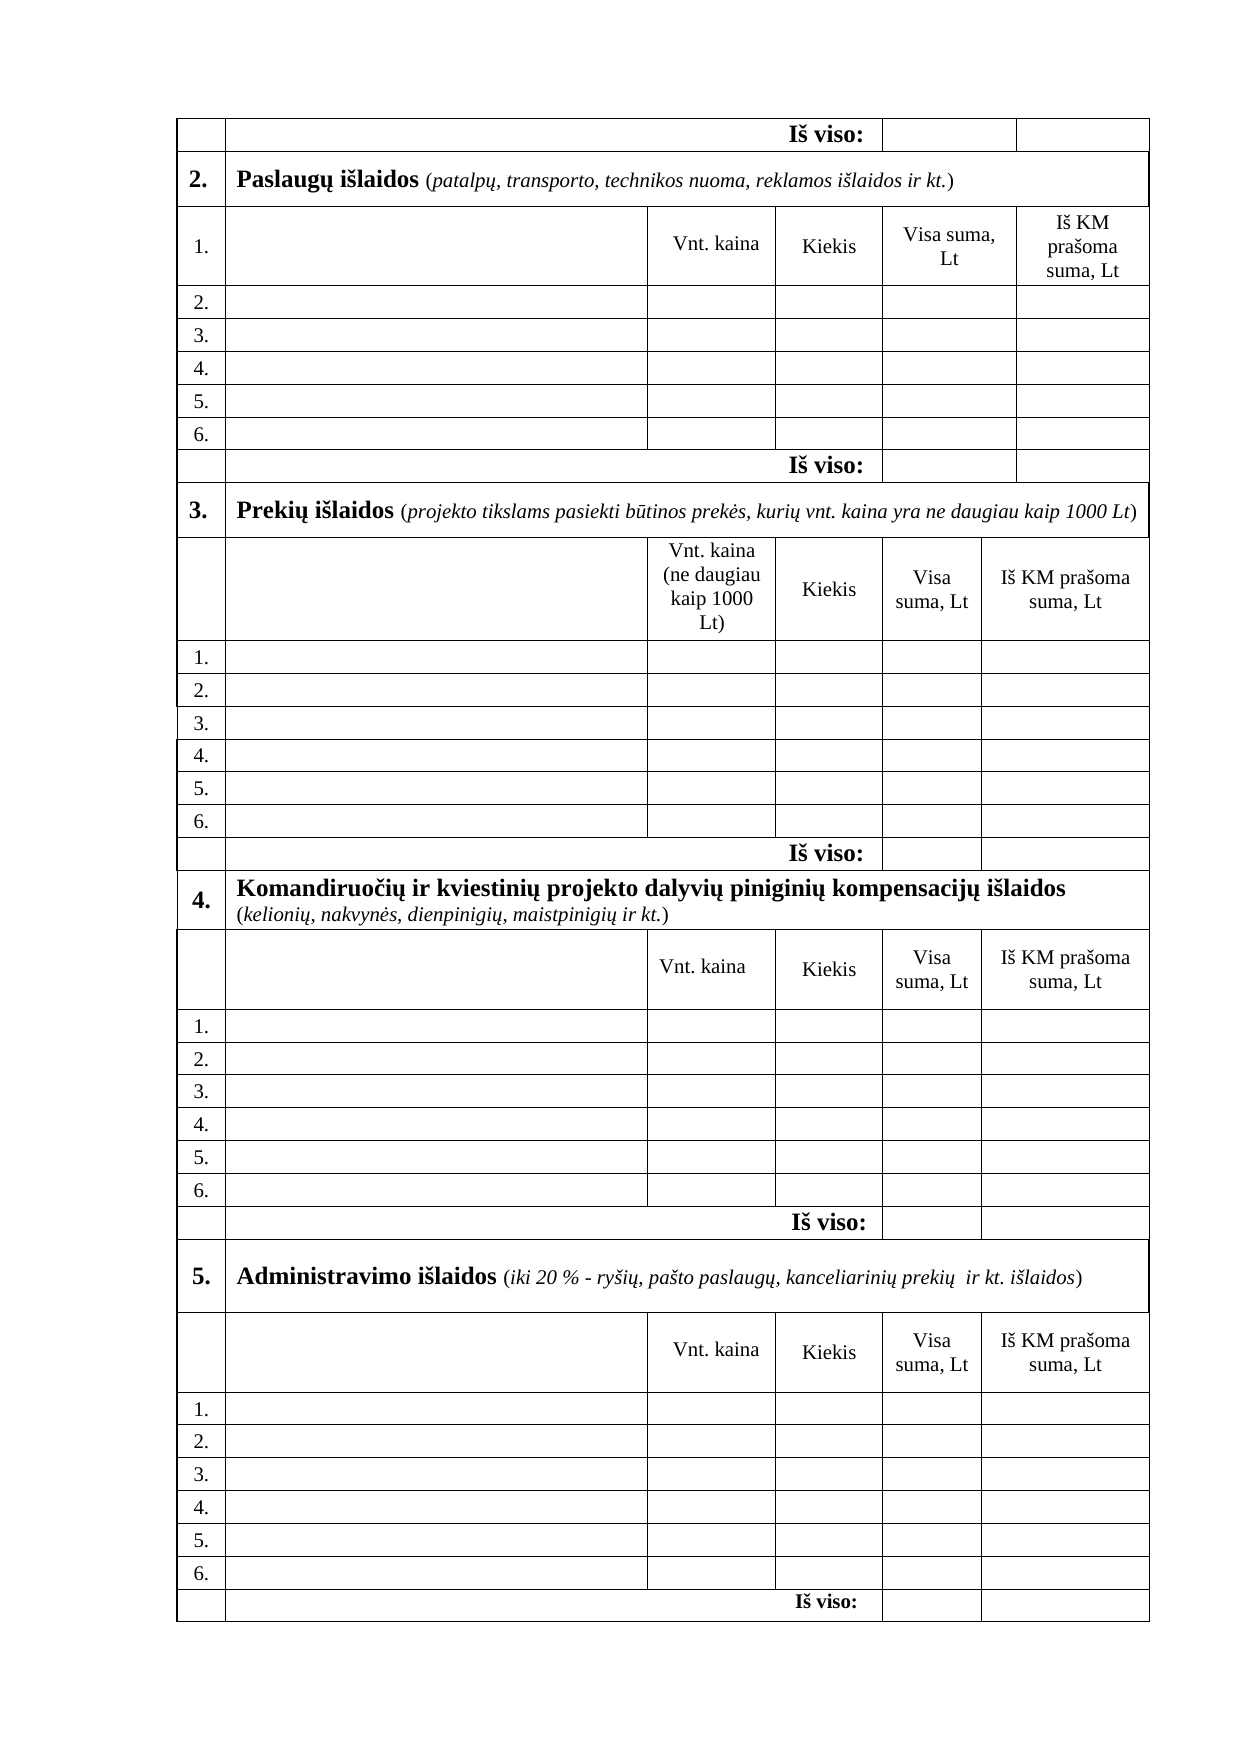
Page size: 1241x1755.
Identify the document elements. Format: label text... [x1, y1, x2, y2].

table_cell [226, 1590, 648, 1621]
table_cell [226, 418, 647, 449]
table_cell 6. [178, 805, 225, 837]
table_cell Vnt. kaina [648, 1313, 775, 1392]
table_cell [883, 1141, 981, 1173]
table_cell [648, 1174, 775, 1206]
table_cell [648, 286, 775, 318]
table_cell [776, 1491, 882, 1523]
table_cell Kiekis [776, 538, 882, 640]
table_cell Kiekis [776, 207, 882, 285]
table_cell Vnt. kaina [648, 207, 775, 285]
table_cell [982, 1043, 1149, 1074]
table_cell 3. [178, 483, 225, 537]
table_cell [178, 119, 225, 151]
table_cell [883, 838, 981, 870]
table_cell [648, 1043, 775, 1074]
table_cell [883, 352, 1016, 384]
table_cell [982, 1010, 1149, 1042]
table_cell [1017, 352, 1149, 384]
table_cell [883, 1010, 981, 1042]
table_cell [226, 1141, 647, 1173]
table_cell [776, 418, 882, 449]
table_cell [883, 1590, 981, 1621]
table_cell [883, 1075, 981, 1107]
table_cell [226, 740, 647, 771]
table_cell [648, 641, 775, 673]
table_cell [226, 674, 647, 706]
table_cell 4. [178, 740, 225, 771]
table_cell [648, 1425, 775, 1457]
table_cell [648, 1075, 775, 1107]
table_cell [648, 707, 775, 738]
table_cell 3. [178, 1075, 225, 1107]
table_cell 2. [178, 1043, 225, 1074]
table_cell 2. [178, 1425, 225, 1457]
table_cell [982, 740, 1149, 771]
table_cell [226, 1458, 647, 1490]
table_cell [776, 1425, 882, 1457]
table_cell [226, 1010, 647, 1042]
table_cell 4. [178, 1108, 225, 1140]
table_cell [776, 1010, 882, 1042]
table_cell [883, 1425, 981, 1457]
table_cell 6. [178, 418, 225, 449]
table_cell [648, 740, 775, 771]
table_cell 1. [178, 641, 225, 673]
table_cell [776, 740, 882, 771]
table_cell [1017, 385, 1149, 417]
table_cell Kiekis [776, 1313, 882, 1392]
table_cell [226, 772, 647, 804]
table_cell [776, 1458, 882, 1490]
table_cell 4. [178, 1491, 225, 1523]
table_cell [982, 1557, 1149, 1588]
table_cell [648, 385, 775, 417]
table_cell [226, 319, 647, 351]
table_cell 1. [178, 1393, 225, 1424]
table_cell [226, 838, 648, 870]
table_cell [226, 207, 647, 285]
table_cell [226, 1557, 647, 1588]
table_cell Visa suma, Lt [883, 1313, 981, 1392]
table_cell [883, 286, 1016, 318]
table_cell [226, 1043, 647, 1074]
table_cell [883, 1458, 981, 1490]
table_cell [1017, 418, 1149, 449]
table_cell [1017, 286, 1149, 318]
table_cell [883, 805, 981, 837]
table_cell Iš KM prašoma suma, Lt [1017, 207, 1149, 285]
table_cell [982, 1491, 1149, 1523]
table_cell [1017, 450, 1149, 482]
table_cell [226, 1108, 647, 1140]
table_cell [883, 385, 1016, 417]
table_cell [648, 450, 776, 482]
table_cell [883, 1491, 981, 1523]
table_cell [226, 1393, 647, 1424]
table_cell [776, 1557, 882, 1588]
table_cell [982, 1141, 1149, 1173]
table_cell [982, 805, 1149, 837]
table_cell [648, 1458, 775, 1490]
table_cell [982, 1207, 1149, 1238]
table_cell 4. [178, 871, 225, 929]
table_cell 5. [178, 1524, 225, 1556]
table_cell 3. [178, 707, 225, 738]
table_cell Iš viso: [776, 1207, 882, 1238]
table_cell [648, 119, 776, 151]
table_cell [982, 1075, 1149, 1107]
table_cell 1. [178, 1010, 225, 1042]
table_cell [982, 641, 1149, 673]
table_cell Iš KM prašoma suma, Lt [982, 1313, 1149, 1392]
table_cell [883, 641, 981, 673]
table_cell Visa suma, Lt [883, 538, 981, 640]
table_cell [982, 772, 1149, 804]
table_cell [648, 772, 775, 804]
table_cell [1017, 319, 1149, 351]
table_cell [226, 707, 647, 738]
table_cell [648, 319, 775, 351]
table_cell Vnt. kaina (ne daugiau kaip 1000 Lt) [648, 538, 775, 640]
table_cell [648, 352, 775, 384]
table_cell [226, 805, 647, 837]
table_cell [226, 1207, 648, 1238]
table_cell [883, 1174, 981, 1206]
table_cell [178, 1313, 225, 1392]
table_cell [883, 1393, 981, 1424]
table_cell [776, 1108, 882, 1140]
table_cell Visa suma, Lt [883, 930, 981, 1009]
table_cell Komandiruočių ir kviestinių projekto dalyvių piniginių kompensacijų išlaidos (kelionių, nakvynės, dienpinigių, maistpinigių ir kt.) [226, 871, 1149, 929]
table_cell 5. [178, 385, 225, 417]
table_cell [883, 1043, 981, 1074]
table_cell [648, 1524, 775, 1556]
table_cell [178, 450, 225, 482]
table_cell [178, 1590, 225, 1621]
table_cell [776, 641, 882, 673]
table_cell Kiekis [776, 930, 882, 1009]
table_cell [648, 1010, 775, 1042]
table_cell [776, 1524, 882, 1556]
table_cell [648, 1108, 775, 1140]
table_cell [776, 319, 882, 351]
table_cell [883, 1108, 981, 1140]
table_cell 5. [178, 772, 225, 804]
table_cell [776, 1141, 882, 1173]
table_cell [226, 352, 647, 384]
table_cell Visa suma, Lt [883, 207, 1016, 285]
table_cell [648, 1207, 776, 1238]
table_cell [776, 352, 882, 384]
table_cell [776, 805, 882, 837]
table_cell [648, 418, 775, 449]
table_cell Prekių išlaidos (projekto tikslams pasiekti būtinos prekės, kurių vnt. kaina yra ne daugiau kaip 1000 Lt) [226, 483, 1148, 537]
table_cell 2. [178, 674, 225, 706]
table_cell [226, 1174, 647, 1206]
table_cell [883, 674, 981, 706]
table_cell [776, 1075, 882, 1107]
table_cell [883, 418, 1016, 449]
table_cell [648, 1393, 775, 1424]
table_cell [226, 450, 648, 482]
table_cell 2. [178, 152, 225, 206]
table_cell [648, 1491, 775, 1523]
table_cell [776, 1174, 882, 1206]
table_cell [883, 1524, 981, 1556]
table_cell 1. [178, 207, 225, 285]
table_cell 6. [178, 1557, 225, 1588]
table_cell 5. [178, 1141, 225, 1173]
table_cell [178, 930, 225, 1009]
table_cell Administravimo išlaidos (iki 20 % - ryšių, pašto paslaugų, kanceliarinių prekių ir kt. išlaidos) [226, 1240, 1148, 1312]
table_cell [883, 707, 981, 738]
table_cell [883, 319, 1016, 351]
table_cell [883, 119, 1016, 151]
table_cell Iš viso: [776, 838, 882, 870]
table_cell [982, 1174, 1149, 1206]
table_cell [226, 1075, 647, 1107]
table_cell [776, 1393, 882, 1424]
table_cell Iš KM prašoma suma, Lt [982, 930, 1149, 1009]
table_cell Iš KM prašoma suma, Lt [982, 538, 1149, 640]
table_cell [178, 538, 225, 640]
table_cell [982, 1425, 1149, 1457]
table_cell [648, 805, 775, 837]
table_cell 3. [178, 319, 225, 351]
table_cell [776, 772, 882, 804]
table_cell Iš viso: [776, 1590, 882, 1621]
table_cell [648, 1557, 775, 1588]
table_cell [776, 707, 882, 738]
table_cell [883, 1557, 981, 1588]
table_cell [648, 1590, 776, 1621]
table_cell 5. [178, 1240, 225, 1312]
table_cell [982, 1108, 1149, 1140]
table_cell 6. [178, 1174, 225, 1206]
table_cell Vnt. kaina [648, 930, 775, 1009]
table_cell [982, 1458, 1149, 1490]
table_cell [226, 1425, 647, 1457]
table_cell [648, 1141, 775, 1173]
table_cell [226, 538, 647, 640]
table_cell [776, 385, 882, 417]
table_cell [226, 119, 648, 151]
table_cell [883, 1207, 981, 1238]
table_cell [776, 286, 882, 318]
table_cell [982, 674, 1149, 706]
table_cell [226, 1524, 647, 1556]
table_cell [982, 1393, 1149, 1424]
table_cell [883, 450, 1016, 482]
table_cell [226, 930, 647, 1009]
table_cell [226, 385, 647, 417]
table_cell [178, 838, 225, 870]
table_cell [226, 1491, 647, 1523]
table_cell [226, 286, 647, 318]
table_cell [648, 838, 776, 870]
table_cell 2. [178, 286, 225, 318]
table_cell [648, 674, 775, 706]
table_cell [178, 1207, 225, 1238]
table_cell 4. [178, 352, 225, 384]
table_cell Iš viso: [776, 119, 882, 151]
table_cell 3. [178, 1458, 225, 1490]
table_cell [883, 740, 981, 771]
table_cell Paslaugų išlaidos (patalpų, transporto, technikos nuoma, reklamos išlaidos ir kt.) [226, 152, 1148, 206]
table_cell [226, 641, 647, 673]
table_cell [226, 1313, 647, 1392]
table_cell [776, 1043, 882, 1074]
table_cell [1017, 119, 1149, 151]
table_cell [982, 838, 1149, 870]
table_cell [776, 674, 882, 706]
table_cell [982, 1524, 1149, 1556]
table_cell Iš viso: [776, 450, 882, 482]
table_cell [982, 707, 1149, 738]
table_cell [883, 772, 981, 804]
table_cell [982, 1590, 1149, 1621]
